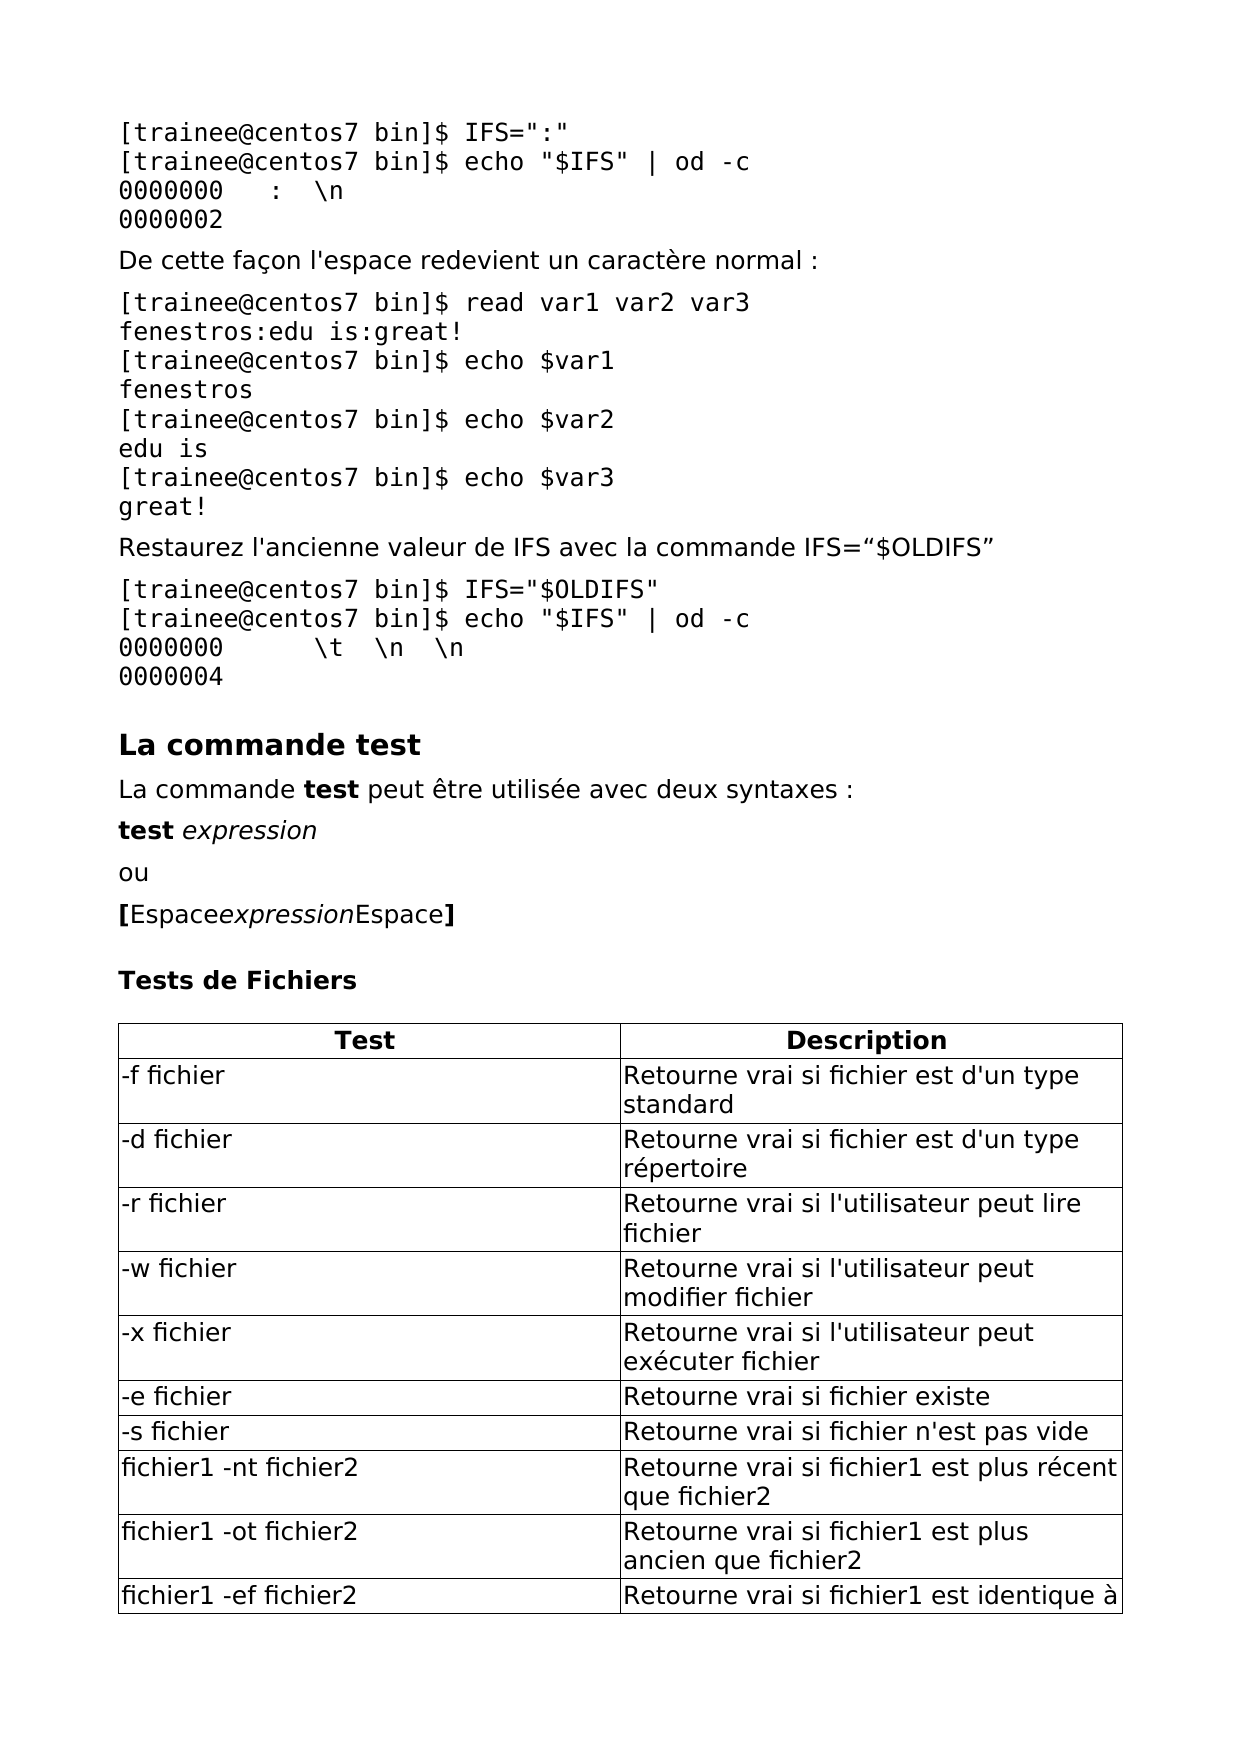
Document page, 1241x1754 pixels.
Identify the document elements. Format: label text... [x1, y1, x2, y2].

text ou [118, 858, 1122, 887]
table_cell Retourne vrai si fichier n'est pas vide [621, 1416, 1122, 1450]
table_cell Retourne vrai si l'utilisateur peut modifier fichier [621, 1252, 1122, 1315]
table_cell fichier1 -nt fichier2 [119, 1451, 620, 1514]
table_cell -x fichier [119, 1316, 620, 1379]
text De cette façon l'espace redevient un caractère normal : [118, 247, 1122, 276]
table_cell -r fichier [119, 1188, 620, 1251]
table_cell -f fichier [119, 1059, 620, 1122]
table_cell -s fichier [119, 1416, 620, 1450]
table_cell Retourne vrai si l'utilisateur peut exécuter fichier [621, 1316, 1122, 1379]
text [trainee@centos7 bin]$ read var1 var2 var3 fenestros:edu is:great! [trainee@centos7 bin]$ echo $var1 fenestros [trainee@centos7 bin]$ echo $var2 edu is [trainee@centos7 bin]$ echo $var3 great! [118, 288, 1122, 522]
table_cell Retourne vrai si fichier1 est plus ancien que fichier2 [621, 1515, 1122, 1578]
table_cell Retourne vrai si l'utilisateur peut lire fichier [621, 1188, 1122, 1251]
table_cell fichier1 -ef fichier2 [119, 1579, 620, 1613]
table_header Test [119, 1024, 620, 1058]
text Restaurez l'ancienne valeur de IFS avec la commande IFS=“$OLDIFS” [118, 533, 1122, 562]
text [EspaceexpressionEspace] [118, 900, 1122, 929]
table_cell Retourne vrai si fichier1 est identique à [621, 1579, 1122, 1613]
table_cell Retourne vrai si fichier est d'un type standard [621, 1059, 1122, 1122]
table_cell -d fichier [119, 1124, 620, 1187]
text test expression [118, 817, 1122, 846]
text [trainee@centos7 bin]$ IFS="$OLDIFS" [trainee@centos7 bin]$ echo "$IFS" | od -c 0000000 \t \n \n 0000004 [118, 575, 1122, 692]
table_header Description [621, 1024, 1122, 1058]
subtitle La commande test [118, 728, 1122, 762]
table_cell fichier1 -ot fichier2 [119, 1515, 620, 1578]
table_cell Retourne vrai si fichier est d'un type répertoire [621, 1124, 1122, 1187]
table_cell Retourne vrai si fichier1 est plus récent que fichier2 [621, 1451, 1122, 1514]
subtitle Tests de Fichiers [118, 967, 1122, 996]
table_cell -e fichier [119, 1381, 620, 1414]
table_cell -w fichier [119, 1252, 620, 1315]
text [trainee@centos7 bin]$ IFS=":" [trainee@centos7 bin]$ echo "$IFS" | od -c 0000000 : \n 0000002 [118, 118, 1122, 235]
table_cell Retourne vrai si fichier existe [621, 1381, 1122, 1414]
text La commande test peut être utilisée avec deux syntaxes : [118, 775, 1122, 804]
